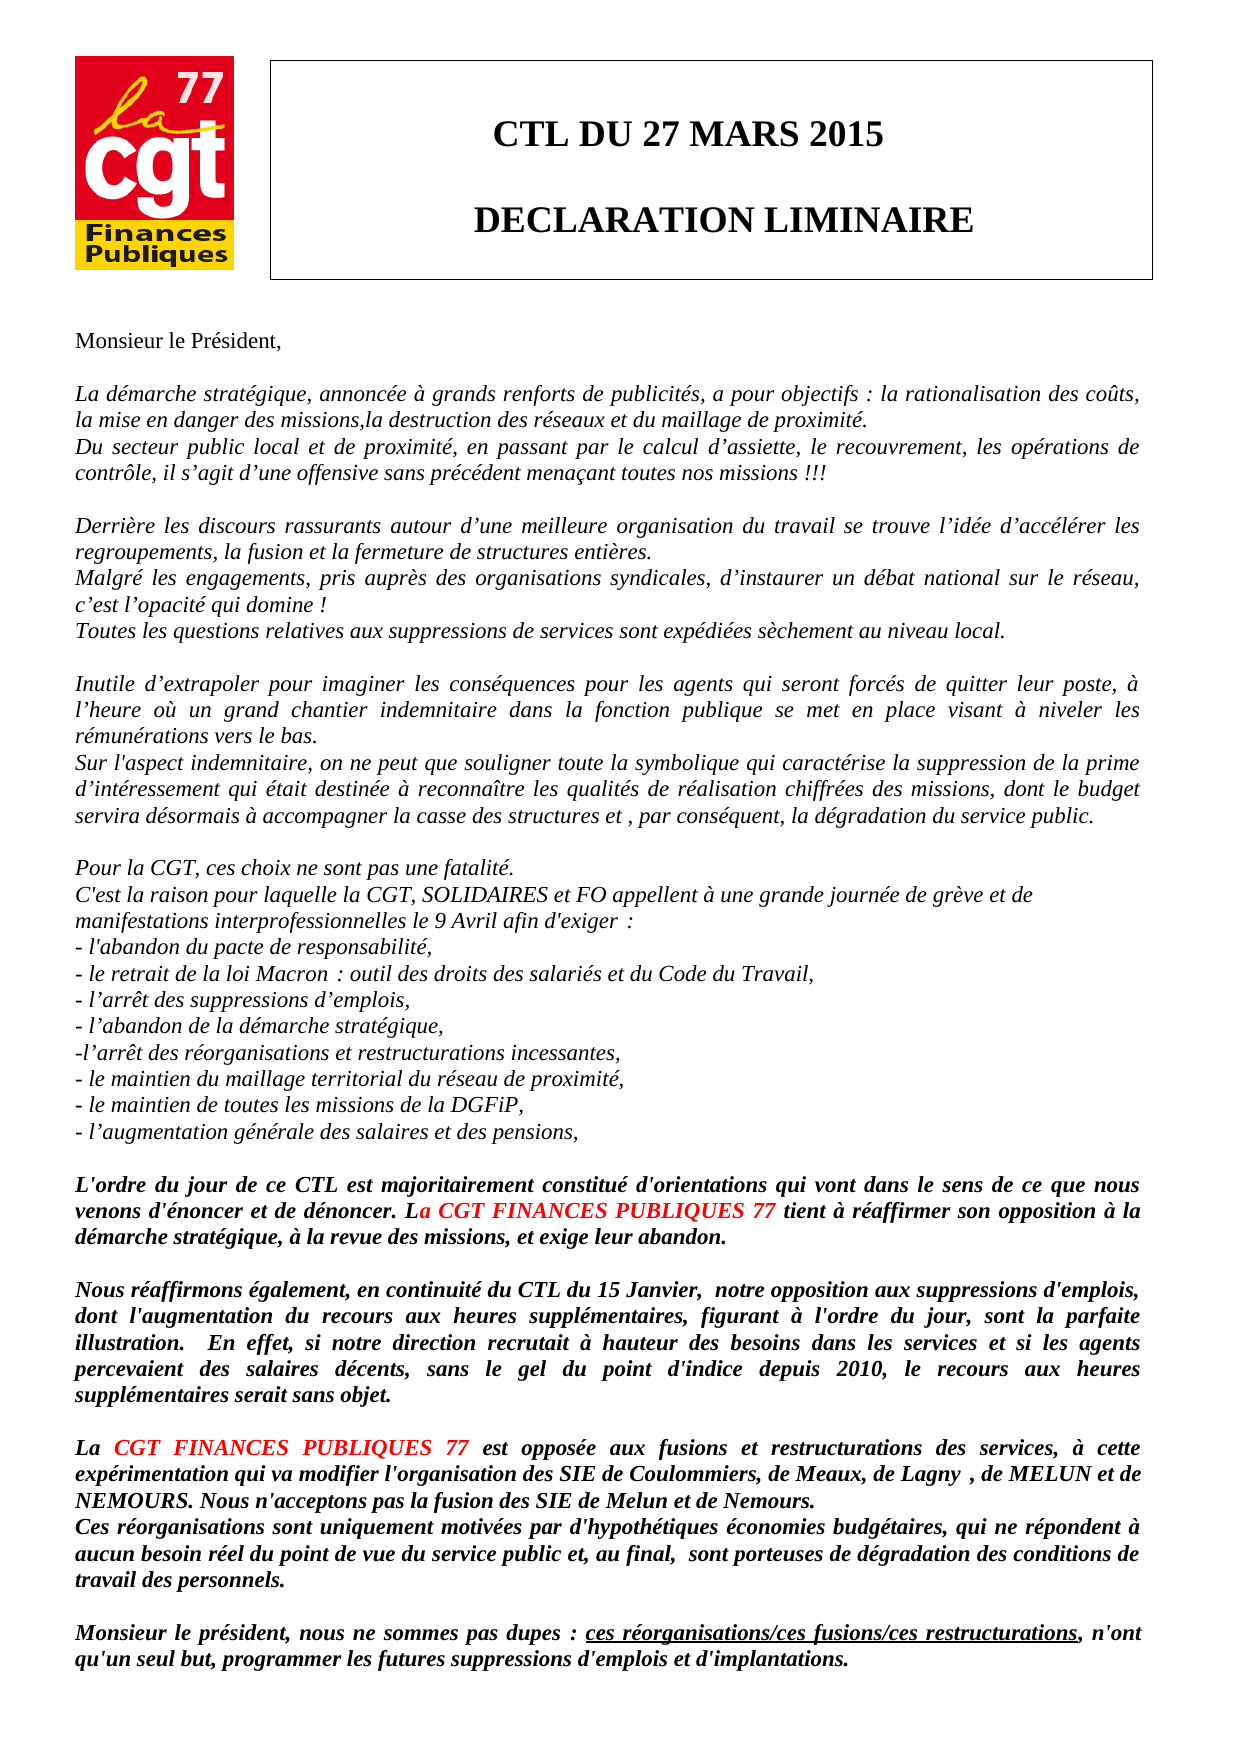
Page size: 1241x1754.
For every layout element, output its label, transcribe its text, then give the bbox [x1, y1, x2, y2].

picture [75, 56, 234, 270]
text Monsieur le président, nous ne sommes pas dupes : ces réorganisations/ces fusions/ces restructurations, n'ont qu'un seul but, programmer les futures suppressions d'emplois et d'implantations. [75, 1619, 1144, 1671]
text Pour la CGT, ces choix ne sont pas une fatalité. [75, 854, 1144, 881]
text - l’augmentation générale des salaires et des pensions, [75, 1118, 1144, 1144]
text Malgré les engagements, pris auprès des organisations syndicales, d’instaurer un débat national sur le réseau, c’est l’opacité qui domine ! [75, 564, 1144, 617]
text Sur l'aspect indemnitaire, on ne peut que souligner toute la symbolique qui caractérise la suppression de la prime d’intéressement qui était destinée à reconnaître les qualités de réalisation chiffrées des missions, dont le budget servira désormais à accompagner la casse des structures et , par conséquent, la dégradation du service public. [75, 749, 1144, 828]
text - le maintien du maillage territorial du réseau de proximité, [75, 1065, 1144, 1092]
text Ces réorganisations sont uniquement motivées par d'hypothétiques économies budgétaires, qui ne répondent à aucun besoin réel du point de vue du service public et, au final, sont porteuses de dégradation des conditions de travail des personnels. [75, 1513, 1144, 1592]
text L'ordre du jour de ce CTL est majoritairement constitué d'orientations qui vont dans le sens de ce que nous venons d'énoncer et de dénoncer. La CGT FINANCES PUBLIQUES 77 tient à réaffirmer son opposition à la démarche stratégique, à la revue des missions, et exige leur abandon. [75, 1171, 1144, 1250]
text C'est la raison pour laquelle la CGT, SOLIDAIRES et FO appellent à une grande journée de grève et de manifestations interprofessionnelles le 9 Avril afin d'exiger : - l'abandon du pacte de responsabilité, - le retrait de la loi Macron : outil des droits des salariés et du Code du Travail, [75, 881, 1144, 986]
text Nous réaffirmons également, en continuité du CTL du 15 Janvier, notre opposition aux suppressions d'emplois, dont l'augmentation du recours aux heures supplémentaires, figurant à l'ordre du jour, sont la parfaite illustration. En effet, si notre direction recrutait à hauteur des besoins dans les services et si les agents percevaient des salaires décents, sans le gel du point d'indice depuis 2010, le recours aux heures supplémentaires serait sans objet. [75, 1276, 1144, 1408]
text Monsieur le Président, [75, 327, 1144, 354]
text Derrière les discours rassurants autour d’une meilleure organisation du travail se trouve l’idée d’accélérer les regroupements, la fusion et la fermeture de structures entières. [75, 512, 1144, 564]
text -l’arrêt des réorganisations et restructurations incessantes, [75, 1039, 1144, 1065]
text DECLARATION LIMINAIRE [286, 198, 1136, 241]
text Toutes les questions relatives aux suppressions de services sont expédiées sèchement au niveau local. [75, 617, 1144, 643]
text - le maintien de toutes les missions de la DGFiP, [75, 1092, 1144, 1118]
text La CGT FINANCES PUBLIQUES 77 est opposée aux fusions et restructurations des services, à cette expérimentation qui va modifier l'organisation des SIE de Coulommiers, de Meaux, de Lagny , de MELUN et de NEMOURS. Nous n'acceptons pas la fusion des SIE de Melun et de Nemours. [75, 1434, 1144, 1513]
text CTL DU 27 MARS 2015 [286, 112, 1136, 155]
text Inutile d’extrapoler pour imaginer les conséquences pour les agents qui seront forcés de quitter leur poste, à l’heure où un grand chantier indemnitaire dans la fonction publique se met en place visant à niveler les rémunérations vers le bas. [75, 670, 1144, 749]
text La démarche stratégique, annoncée à grands renforts de publicités, a pour objectifs : la rationalisation des coûts, la mise en danger des missions,la destruction des réseaux et du maillage de proximité. [75, 380, 1144, 433]
text - l’abandon de la démarche stratégique, [75, 1012, 1144, 1039]
text - l’arrêt des suppressions d’emplois, [75, 986, 1144, 1012]
text Du secteur public local et de proximité, en passant par le calcul d’assiette, le recouvrement, les opérations de contrôle, il s’agit d’une offensive sans précédent menaçant toutes nos missions !!! [75, 433, 1144, 485]
